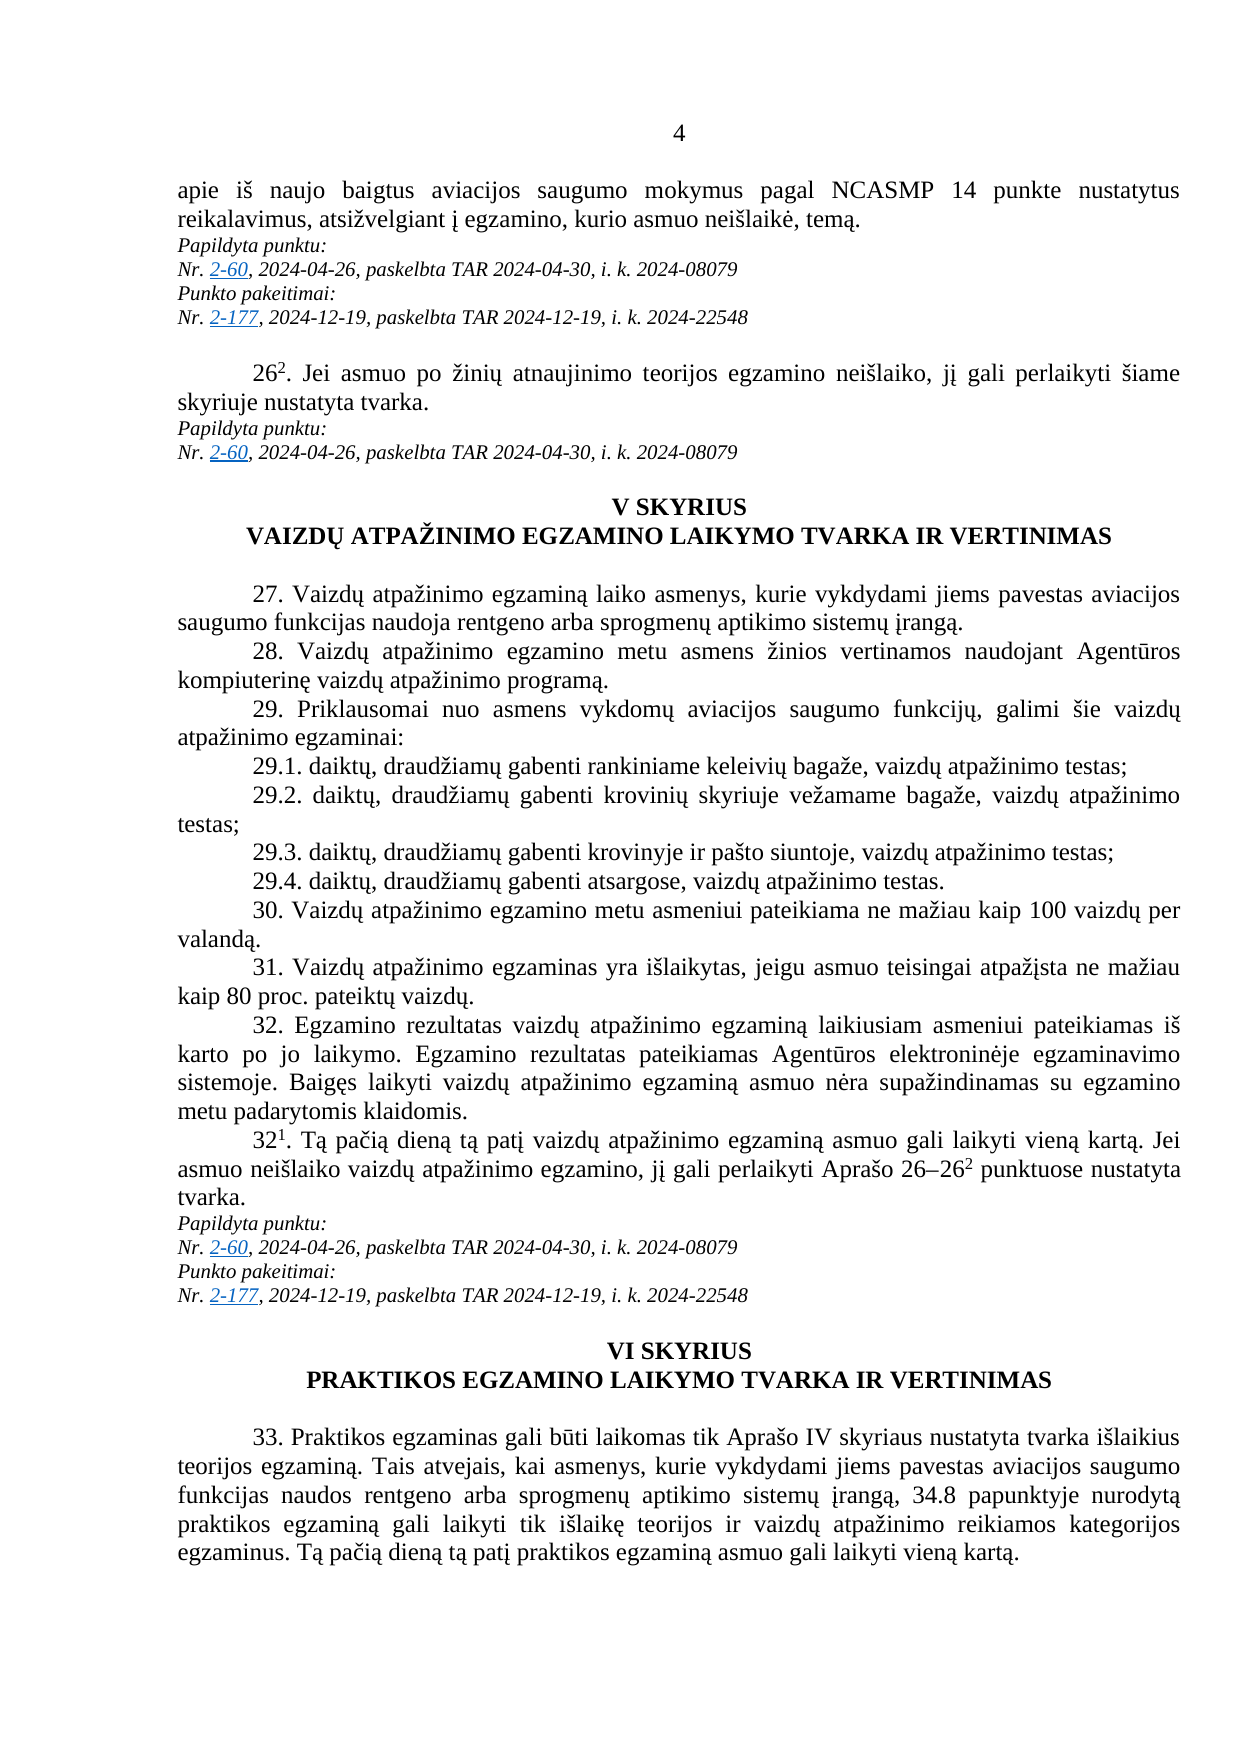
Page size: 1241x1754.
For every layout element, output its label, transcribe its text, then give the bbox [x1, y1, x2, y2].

text Nr. 2-177, 2024-12-19, paskelbta TAR 2024-12-19, i. k. 2024-22548 [177, 1283, 1181, 1307]
text 31. Vaizdų atpažinimo egzaminas yra išlaikytas, jeigu asmuo teisingai atpažįsta ne mažiau kaip 80 proc. pateiktų vaizdų. [177, 952, 1181, 1010]
text Punkto pakeitimai: [177, 281, 1181, 305]
text 27. Vaizdų atpažinimo egzaminą laiko asmenys, kurie vykdydami jiems pavestas aviacijos saugumo funkcijas naudoja rentgeno arba sprogmenų aptikimo sistemų įrangą. [177, 579, 1181, 636]
text Papildyta punktu: [177, 233, 1181, 257]
text VI SKYRIUS [177, 1336, 1181, 1365]
text 321. Tą pačią dieną tą patį vaizdų atpažinimo egzaminą asmuo gali laikyti vieną kartą. Jei asmuo neišlaiko vaizdų atpažinimo egzamino, jį gali perlaikyti Aprašo 26–262 punktuose nustatyta tvarka. [177, 1125, 1181, 1211]
text 29.4. daiktų, draudžiamų gabenti atsargose, vaizdų atpažinimo testas. [177, 866, 1181, 895]
text 29.1. daiktų, draudžiamų gabenti rankiniame keleivių bagaže, vaizdų atpažinimo testas; [177, 751, 1181, 780]
text V SKYRIUS [177, 492, 1181, 521]
text Punkto pakeitimai: [177, 1259, 1181, 1283]
text VAIZDŲ ATPAŽINIMO EGZAMINO LAIKYMO TVARKA IR VERTINIMAS [177, 521, 1181, 550]
text 29.2. daiktų, draudžiamų gabenti krovinių skyriuje vežamame bagaže, vaizdų atpažinimo testas; [177, 780, 1181, 837]
text Nr. 2-60, 2024-04-26, paskelbta TAR 2024-04-30, i. k. 2024-08079 [177, 1235, 1181, 1259]
text Papildyta punktu: [177, 1211, 1181, 1235]
text 29. Priklausomai nuo asmens vykdomų aviacijos saugumo funkcijų, galimi šie vaizdų atpažinimo egzaminai: [177, 694, 1181, 751]
text Nr. 2-60, 2024-04-26, paskelbta TAR 2024-04-30, i. k. 2024-08079 [177, 440, 1181, 464]
text Nr. 2-177, 2024-12-19, paskelbta TAR 2024-12-19, i. k. 2024-22548 [177, 305, 1181, 329]
text Papildyta punktu: [177, 416, 1181, 440]
text 32. Egzamino rezultatas vaizdų atpažinimo egzaminą laikiusiam asmeniui pateikiamas iš karto po jo laikymo. Egzamino rezultatas pateikiamas Agentūros elektroninėje egzaminavimo sistemoje. Baigęs laikyti vaizdų atpažinimo egzaminą asmuo nėra supažindinamas su egzamino metu padarytomis klaidomis. [177, 1010, 1181, 1125]
text 29.3. daiktų, draudžiamų gabenti krovinyje ir pašto siuntoje, vaizdų atpažinimo testas; [177, 837, 1181, 866]
text Nr. 2-60, 2024-04-26, paskelbta TAR 2024-04-30, i. k. 2024-08079 [177, 257, 1181, 281]
text PRAKTIKOS EGZAMINO LAIKYMO TVARKA IR VERTINIMAS [177, 1365, 1181, 1394]
text apie iš naujo baigtus aviacijos saugumo mokymus pagal NCASMP 14 punkte nustatytus reikalavimus, atsižvelgiant į egzamino, kurio asmuo neišlaikė, temą. [177, 176, 1181, 233]
text 30. Vaizdų atpažinimo egzamino metu asmeniui pateikiama ne mažiau kaip 100 vaizdų per valandą. [177, 895, 1181, 952]
text 33. Praktikos egzaminas gali būti laikomas tik Aprašo IV skyriaus nustatyta tvarka išlaikius teorijos egzaminą. Tais atvejais, kai asmenys, kurie vykdydami jiems pavestas aviacijos saugumo funkcijas naudos rentgeno arba sprogmenų aptikimo sistemų įrangą, 34.8 papunktyje nurodytą praktikos egzaminą gali laikyti tik išlaikę teorijos ir vaizdų atpažinimo reikiamos kategorijos egzaminus. Tą pačią dieną tą patį praktikos egzaminą asmuo gali laikyti vieną kartą. [177, 1422, 1181, 1566]
text 28. Vaizdų atpažinimo egzamino metu asmens žinios vertinamos naudojant Agentūros kompiuterinę vaizdų atpažinimo programą. [177, 636, 1181, 694]
text 262. Jei asmuo po žinių atnaujinimo teorijos egzamino neišlaiko, jį gali perlaikyti šiame skyriuje nustatyta tvarka. [177, 358, 1181, 416]
